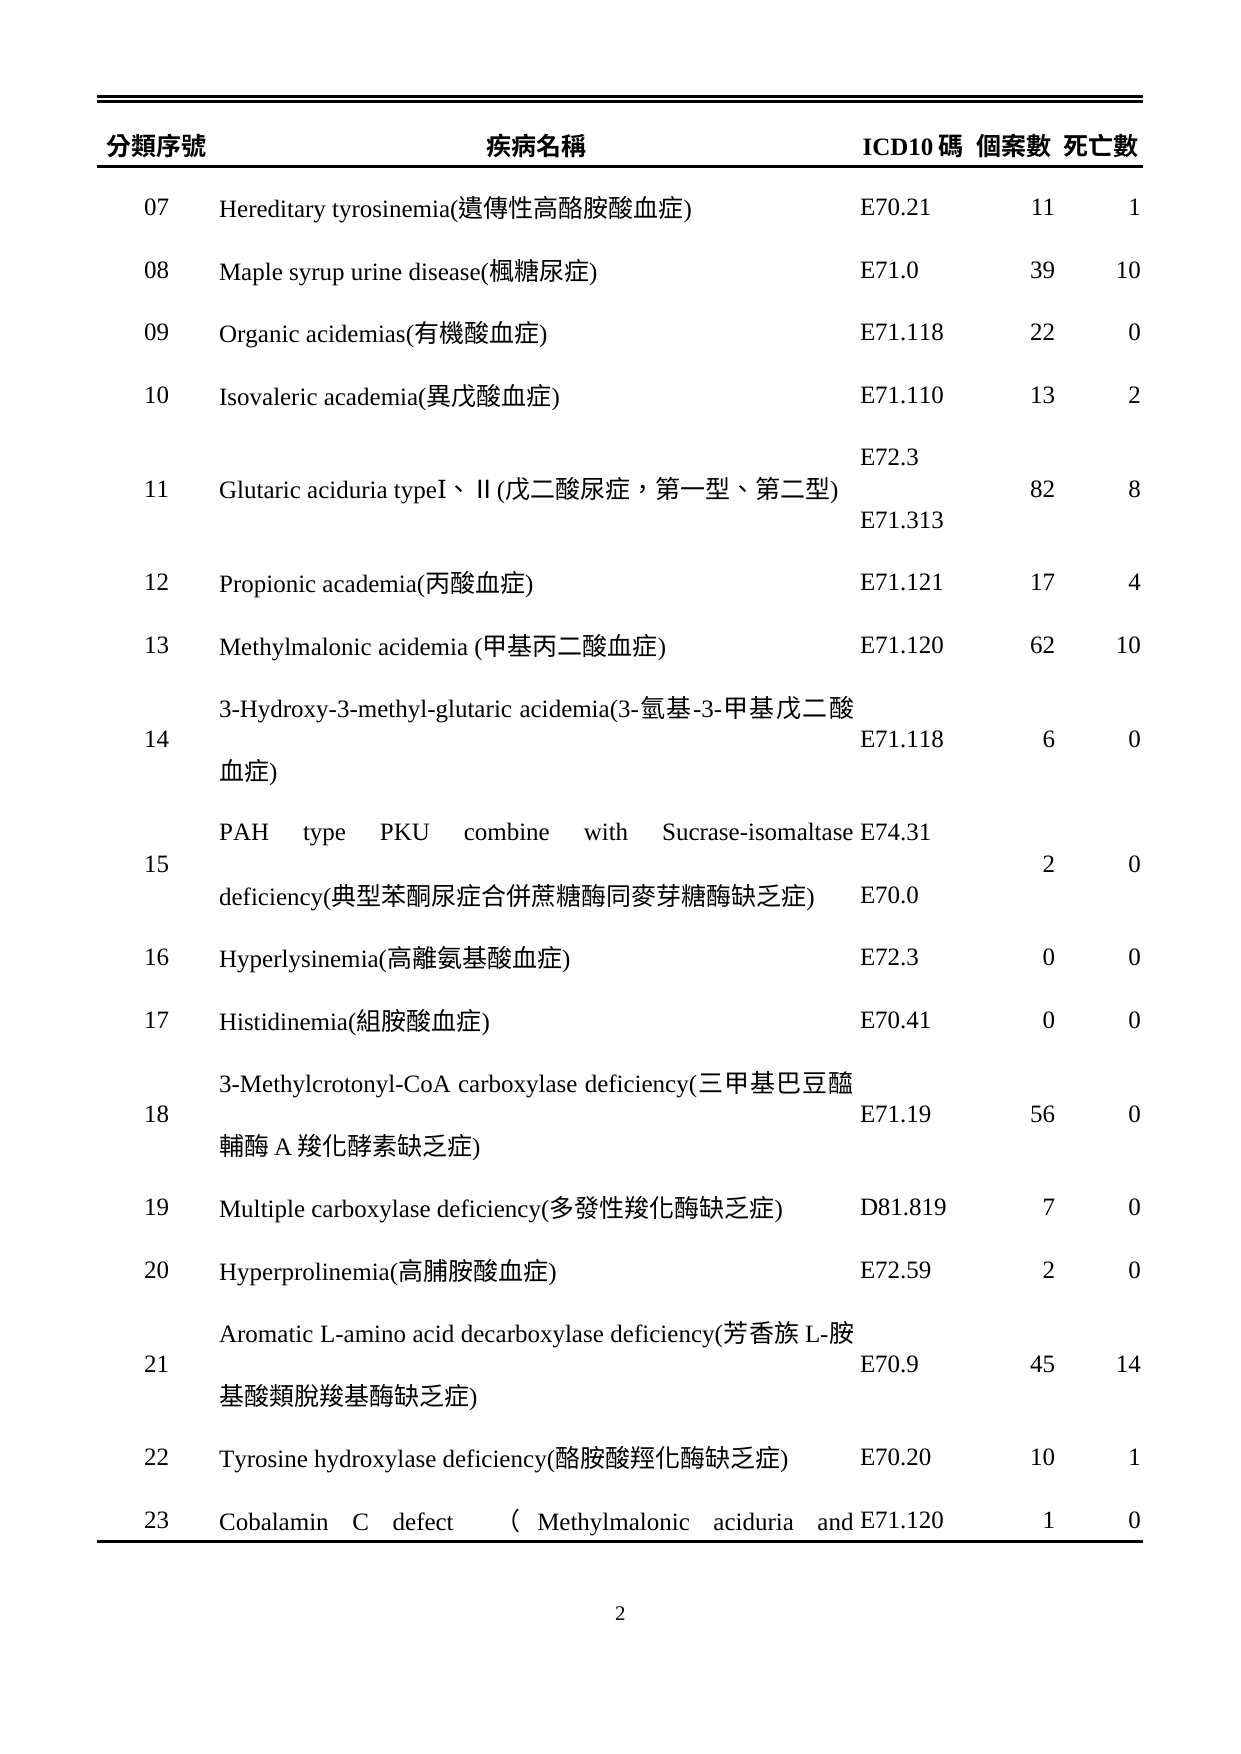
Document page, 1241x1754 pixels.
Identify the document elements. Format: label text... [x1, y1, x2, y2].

table_cell 08 [97, 228, 216, 290]
table_cell 07 [97, 168, 216, 228]
table_cell PAH type PKU combine with Sucrase-isomaltase deficiency(典型苯酮尿症合併蔗糖酶同麥芽糖酶缺乏症) [216, 790, 857, 915]
table_cell E71.110 [857, 353, 969, 415]
table_header 死亡數 [1058, 103, 1143, 165]
table_cell E70.41 [857, 978, 969, 1040]
table_cell D81.819 [857, 1165, 969, 1228]
table_cell 3-Methylcrotonyl-CoA carboxylase deficiency(三甲基巴豆醯輔酶A羧化酵素缺乏症) [216, 1040, 857, 1165]
table_header ICD10碼 [857, 103, 969, 165]
table_cell 0 [1058, 665, 1143, 790]
table_cell Organic acidemias(有機酸血症) [216, 290, 857, 353]
table_cell 82 [969, 415, 1057, 540]
table_cell Methylmalonic acidemia (甲基丙二酸血症) [216, 603, 857, 665]
table_cell Maple syrup urine disease(楓糖尿症) [216, 228, 857, 290]
table_cell 19 [97, 1165, 216, 1228]
table_cell 17 [97, 978, 216, 1040]
table_cell Tyrosine hydroxylase deficiency(酪胺酸羥化酶缺乏症) [216, 1415, 857, 1478]
table_cell Hereditary tyrosinemia(遺傳性高酪胺酸血症) [216, 168, 857, 228]
table_cell Hyperprolinemia(高脯胺酸血症) [216, 1228, 857, 1290]
table_cell 11 [969, 168, 1057, 228]
table_cell 20 [97, 1228, 216, 1290]
table_cell E72.59 [857, 1228, 969, 1290]
table_cell 15 [97, 790, 216, 915]
table_cell 1 [1058, 168, 1143, 228]
table_cell 0 [1058, 790, 1143, 915]
table_cell 0 [1058, 1228, 1143, 1290]
table_cell 10 [1058, 228, 1143, 290]
table_cell 12 [97, 540, 216, 603]
table_cell 0 [1058, 290, 1143, 353]
table_cell 45 [969, 1290, 1057, 1415]
table_cell 16 [97, 915, 216, 978]
table_cell 0 [1058, 1165, 1143, 1228]
table_cell Isovaleric academia(異戊酸血症) [216, 353, 857, 415]
table_cell 14 [1058, 1290, 1143, 1415]
table_cell 14 [97, 665, 216, 790]
table_cell 0 [969, 915, 1057, 978]
table_cell E71.118 [857, 665, 969, 790]
table_cell 6 [969, 665, 1057, 790]
table_cell 0 [1058, 915, 1143, 978]
table_cell 22 [969, 290, 1057, 353]
table_cell 0 [969, 978, 1057, 1040]
table_cell E71.118 [857, 290, 969, 353]
table_cell E71.121 [857, 540, 969, 603]
table_cell 10 [1058, 603, 1143, 665]
table_cell 17 [969, 540, 1057, 603]
table_cell 11 [97, 415, 216, 540]
table_cell 1 [969, 1478, 1057, 1540]
table_cell E72.3 E71.313 [857, 415, 969, 540]
table_cell Multiple carboxylase deficiency(多發性羧化酶缺乏症) [216, 1165, 857, 1228]
table_cell 2 [969, 1228, 1057, 1290]
table_cell E72.3 [857, 915, 969, 978]
table_cell 3-Hydroxy-3-methyl-glutaric acidemia(3-氫基-3-甲基戊二酸血症) [216, 665, 857, 790]
table_cell E71.19 [857, 1040, 969, 1165]
table_cell 1 [1058, 1415, 1143, 1478]
table_cell 0 [1058, 978, 1143, 1040]
table_cell 62 [969, 603, 1057, 665]
table_header 疾病名稱 [216, 103, 857, 165]
table_cell Histidinemia(組胺酸血症) [216, 978, 857, 1040]
table_cell 23 [97, 1478, 216, 1540]
table_cell 0 [1058, 1040, 1143, 1165]
table_cell Hyperlysinemia(高離氨基酸血症) [216, 915, 857, 978]
table_cell 22 [97, 1415, 216, 1478]
table_cell 8 [1058, 415, 1143, 540]
table_header 個案數 [969, 103, 1057, 165]
table_cell Glutaric aciduria typeⅠ、Ⅱ(戊二酸尿症，第一型、第二型) [216, 415, 857, 540]
table_cell 10 [969, 1415, 1057, 1478]
table_cell 2 [1058, 353, 1143, 415]
table_cell 13 [97, 603, 216, 665]
table_cell 10 [97, 353, 216, 415]
table_cell E70.21 [857, 168, 969, 228]
table_cell 21 [97, 1290, 216, 1415]
table_cell Cobalamin C defect （Methylmalonic aciduria and [216, 1478, 857, 1540]
table_cell E70.9 [857, 1290, 969, 1415]
table_cell E74.31 E70.0 [857, 790, 969, 915]
table_cell 0 [1058, 1478, 1143, 1540]
table_cell Propionic academia(丙酸血症) [216, 540, 857, 603]
table_cell 56 [969, 1040, 1057, 1165]
table_cell E71.0 [857, 228, 969, 290]
table_cell E70.20 [857, 1415, 969, 1478]
table_cell 09 [97, 290, 216, 353]
table_cell 4 [1058, 540, 1143, 603]
table_header 分類序號 [97, 103, 216, 165]
table_cell 7 [969, 1165, 1057, 1228]
table_cell E71.120 [857, 1478, 969, 1540]
table_cell 39 [969, 228, 1057, 290]
table_cell E71.120 [857, 603, 969, 665]
table_cell 13 [969, 353, 1057, 415]
table_cell Aromatic L-amino acid decarboxylase deficiency(芳香族L-胺基酸類脫羧基酶缺乏症) [216, 1290, 857, 1415]
table_cell 2 [969, 790, 1057, 915]
table_cell 18 [97, 1040, 216, 1165]
